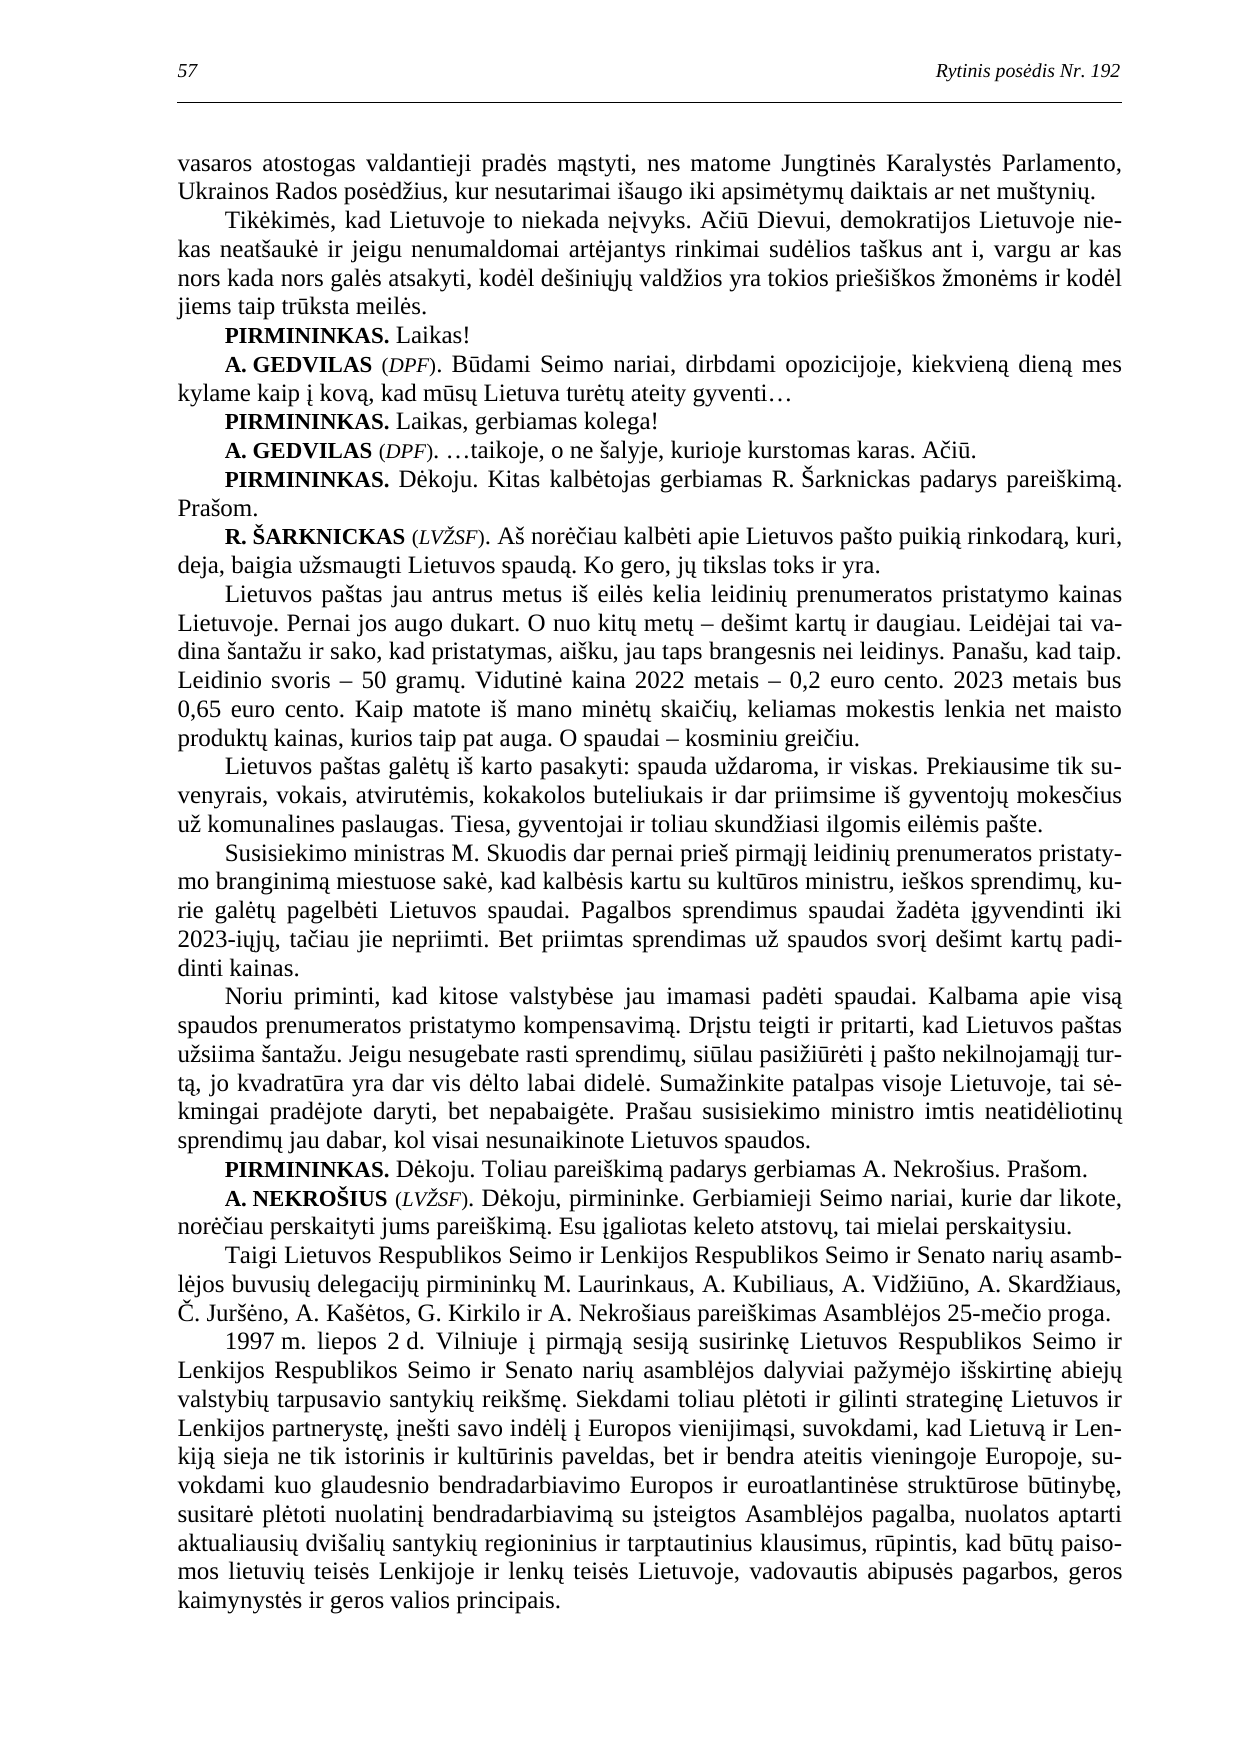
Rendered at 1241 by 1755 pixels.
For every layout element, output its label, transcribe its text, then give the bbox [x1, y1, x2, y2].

text Ti­kė­ki­mės, kad Lie­tu­vo­je to nie­ka­da ne­įvyks. Ačiū Die­vui, de­mo­kra­tijos Lie­tu­vo­je nie­kas ne­at­šau­kė ir jei­gu ne­nu­mal­do­mai ar­tė­jan­tys rin­ki­mai su­dė­lios taš­kus ant i, var­gu ar kas nors ka­da nors ga­lės at­sa­ky­ti, ko­dėl de­ši­nių­jų val­džios yra to­kios prie­šiš­kos žmo­nėms ir ko­dėl jiems taip trūks­ta mei­lės. [177, 205, 1122, 320]
text Lie­tu­vos paš­tas ga­lė­tų iš kar­to pa­sa­ky­ti: spau­da už­da­ro­ma, ir vis­kas. Pre­kiau­si­me tik su­ve­ny­rais, vo­kais, at­vi­ru­tė­mis, ko­ka­ko­los bu­te­liu­kais ir dar pri­im­si­me iš gy­ven­to­jų mo­kes­čius už ko­mu­na­li­nes pa­slau­gas. Tie­sa, gy­ven­to­jai ir to­liau skun­džia­si il­go­mis ei­lė­mis paš­te. [177, 751, 1122, 838]
text 1997 m. lie­pos 2 d. Vil­niu­je į pir­mą­ją se­si­ją su­si­rin­kę Lie­tu­vos Res­pub­li­kos Sei­mo ir Len­ki­jos Res­pub­li­kos Sei­mo ir Se­na­to na­rių asam­blė­jos da­ly­viai pa­žy­mė­jo iš­skir­ti­nę abie­jų vals­ty­bių tar­pu­sa­vio san­ty­kių reikš­mę. Siek­da­mi to­liau plė­to­ti ir gi­lin­ti stra­te­gi­nę Lie­tu­vos ir Len­ki­jos part­ne­rys­tę, įneš­ti sa­vo in­dė­lį į Eu­ro­pos vie­ni­ji­mą­si, su­vok­da­mi, kad Lie­tu­vą ir Len­ki­ją sie­ja ne tik is­to­ri­nis ir kul­tū­ri­nis pa­vel­das, bet ir ben­dra at­ei­tis vie­nin­go­je Eu­ro­po­je, su­vok­da­mi kuo glau­des­nio ben­dra­dar­bia­vi­mo Eu­ro­pos ir eu­ro­at­lan­ti­nė­se struk­tū­ro­se bū­ti­ny­bę, su­si­ta­rė plė­to­ti nuo­la­ti­nį ben­dra­dar­bia­vi­mą su įsteig­tos Asam­blė­jos pa­gal­ba, nuo­la­tos ap­tar­ti ak­tu­a­liau­sių dvi­ša­lių san­ty­kių re­gio­ni­nius ir tarp­tau­ti­nius klau­si­mus, rū­pin­tis, kad bū­tų pai­so­mos lie­tu­vių tei­sės Len­ki­jo­je ir len­kų tei­sės Lie­tu­vo­je, va­do­vau­tis abi­pu­sės pa­gar­bos, ge­ros kai­my­nys­tės ir ge­ros va­lios prin­ci­pais. [177, 1326, 1122, 1614]
text va­sa­ros atos­to­gas val­dan­tie­ji pra­dės mąs­ty­ti, nes ma­to­me Jung­ti­nės Ka­ra­lys­tės Par­la­men­to, Uk­rai­nos Ra­dos po­sė­džius, kur ne­su­ta­ri­mai iš­au­go iki ap­si­mė­ty­mų daik­tais ar net muš­ty­nių. [177, 148, 1122, 205]
text A. GEDVILAS (DPF). …tai­ko­je, o ne ša­ly­je, ku­rio­je kurs­to­mas ka­ras. Ačiū. [177, 435, 1122, 464]
text R. ŠARKNICKAS (LVŽSF). Aš no­rė­čiau kal­bė­ti apie Lie­tu­vos paš­to pui­kią rin­ko­da­rą, ku­ri, de­ja, bai­gia už­smaug­ti Lie­tu­vos spau­dą. Ko ge­ro, jų tiks­las toks ir yra. [177, 521, 1122, 579]
text PIRMININKAS. Dė­ko­ju. Ki­tas kal­bė­to­jas ger­bia­mas R. Šar­knic­kas pa­da­rys pa­reiš­ki­mą. Pra­šom. [177, 464, 1122, 521]
text Lie­tu­vos paš­tas jau ant­rus me­tus iš ei­lės ke­lia lei­di­nių pre­nu­me­ra­tos pri­sta­ty­mo kai­nas Lie­tu­vo­je. Per­nai jos au­go du­kart. O nuo ki­tų me­tų – de­šimt kar­tų ir dau­giau. Lei­dė­jai tai va­di­na šan­ta­žu ir sa­ko, kad pri­sta­ty­mas, aiš­ku, jau taps bran­ges­nis nei lei­di­nys. Pa­na­šu, kad taip. Lei­di­nio svo­ris – 50 gra­mų. Vi­du­ti­nė kai­na 2022 me­tais – 0,2 eu­ro cen­to. 2023 me­tais bus 0,65 eu­ro cen­to. Kaip ma­to­te iš ma­no mi­nė­tų skai­čių, ke­lia­mas mo­kes­tis len­kia net mais­to pro­duk­tų kai­nas, ku­rios taip pat au­ga. O spau­dai – kos­mi­niu grei­čiu. [177, 579, 1122, 751]
text PIRMININKAS. Dė­ko­ju. To­liau pa­reiš­ki­mą pa­da­rys ger­bia­mas A. Ne­kro­šius. Pra­šom. [177, 1154, 1122, 1183]
text No­riu pri­min­ti, kad ki­to­se vals­ty­bė­se jau ima­ma­si pa­dė­ti spau­dai. Kal­ba­ma apie vi­są spau­dos pre­nu­me­ra­tos pri­sta­ty­mo kom­pen­sa­vi­mą. Drįs­tu teig­ti ir pri­tar­ti, kad Lie­tu­vos paš­tas už­si­i­ma šan­ta­žu. Jei­gu ne­su­ge­ba­te ras­ti spren­di­mų, siū­lau pa­si­žiū­rė­ti į paš­to ne­kil­no­ja­mą­jį tur­tą, jo kvad­ra­tū­ra yra dar vis dėl­to la­bai di­de­lė. Su­ma­žin­ki­te pa­tal­pas vi­so­je Lie­tu­vo­je, tai sė­kmin­gai pra­dė­jo­te da­ry­ti, bet ne­pa­bai­gė­te. Pra­šau su­si­sie­ki­mo mi­nist­ro im­tis ne­ati­dė­lio­ti­nų spren­di­mų jau da­bar, kol vi­sai ne­su­nai­ki­no­te Lie­tu­vos spau­dos. [177, 981, 1122, 1154]
text A. GEDVILAS (DPF). Bū­da­mi Sei­mo na­riai, dirb­da­mi opo­zi­ci­jo­je, kiek­vie­ną die­ną mes ky­la­me kaip į ko­vą, kad mū­sų Lie­tu­va tu­rė­tų at­ei­ty gy­ven­ti… [177, 349, 1122, 406]
text Su­si­sie­ki­mo mi­nist­ras M. Skuo­dis dar per­nai prieš pir­mą­jį lei­di­nių pre­nu­me­ra­tos pri­sta­ty­mo bran­gi­ni­mą mies­tuo­se sa­kė, kad kal­bė­sis kar­tu su kul­tū­ros mi­nist­ru, ieš­kos spren­di­mų, ku­rie ga­lė­tų pa­gel­bė­ti Lie­tu­vos spau­dai. Pa­gal­bos spren­di­mus spau­dai ža­dė­ta įgy­ven­din­ti iki 2023-iųjų, ta­čiau jie ne­pri­im­ti. Bet pri­im­tas spren­di­mas už spau­dos svo­rį de­šimt kar­tų pa­di­din­ti kai­nas. [177, 838, 1122, 981]
text PIRMININKAS. Lai­kas, ger­bia­mas ko­le­ga! [177, 406, 1122, 435]
text Tai­gi Lie­tu­vos Res­pub­li­kos Sei­mo ir Len­ki­jos Res­pub­li­kos Sei­mo ir Se­na­to na­rių asam­b­lė­jos bu­vu­sių de­le­ga­ci­jų pir­mi­nin­kų M. Lau­rin­kaus, A. Ku­bi­liaus, A. Vi­džiū­no, A. Skar­džiaus, Č. Jur­šė­no, A. Ka­šė­tos, G. Kir­ki­lo ir A. Ne­kro­šiaus pa­reiš­ki­mas Asam­blė­jos 25-me­čio pro­ga. [177, 1240, 1122, 1326]
text PIRMININKAS. Lai­kas! [177, 320, 1122, 349]
text A. NEKROŠIUS (LVŽSF). Dė­ko­ju, pir­mi­nin­ke. Ger­bia­mie­ji Sei­mo na­riai, ku­rie dar li­ko­te, no­rė­čiau per­skai­ty­ti jums pa­reiš­ki­mą. Esu įga­lio­tas ke­le­to at­sto­vų, tai mie­lai per­skai­ty­siu. [177, 1183, 1122, 1240]
